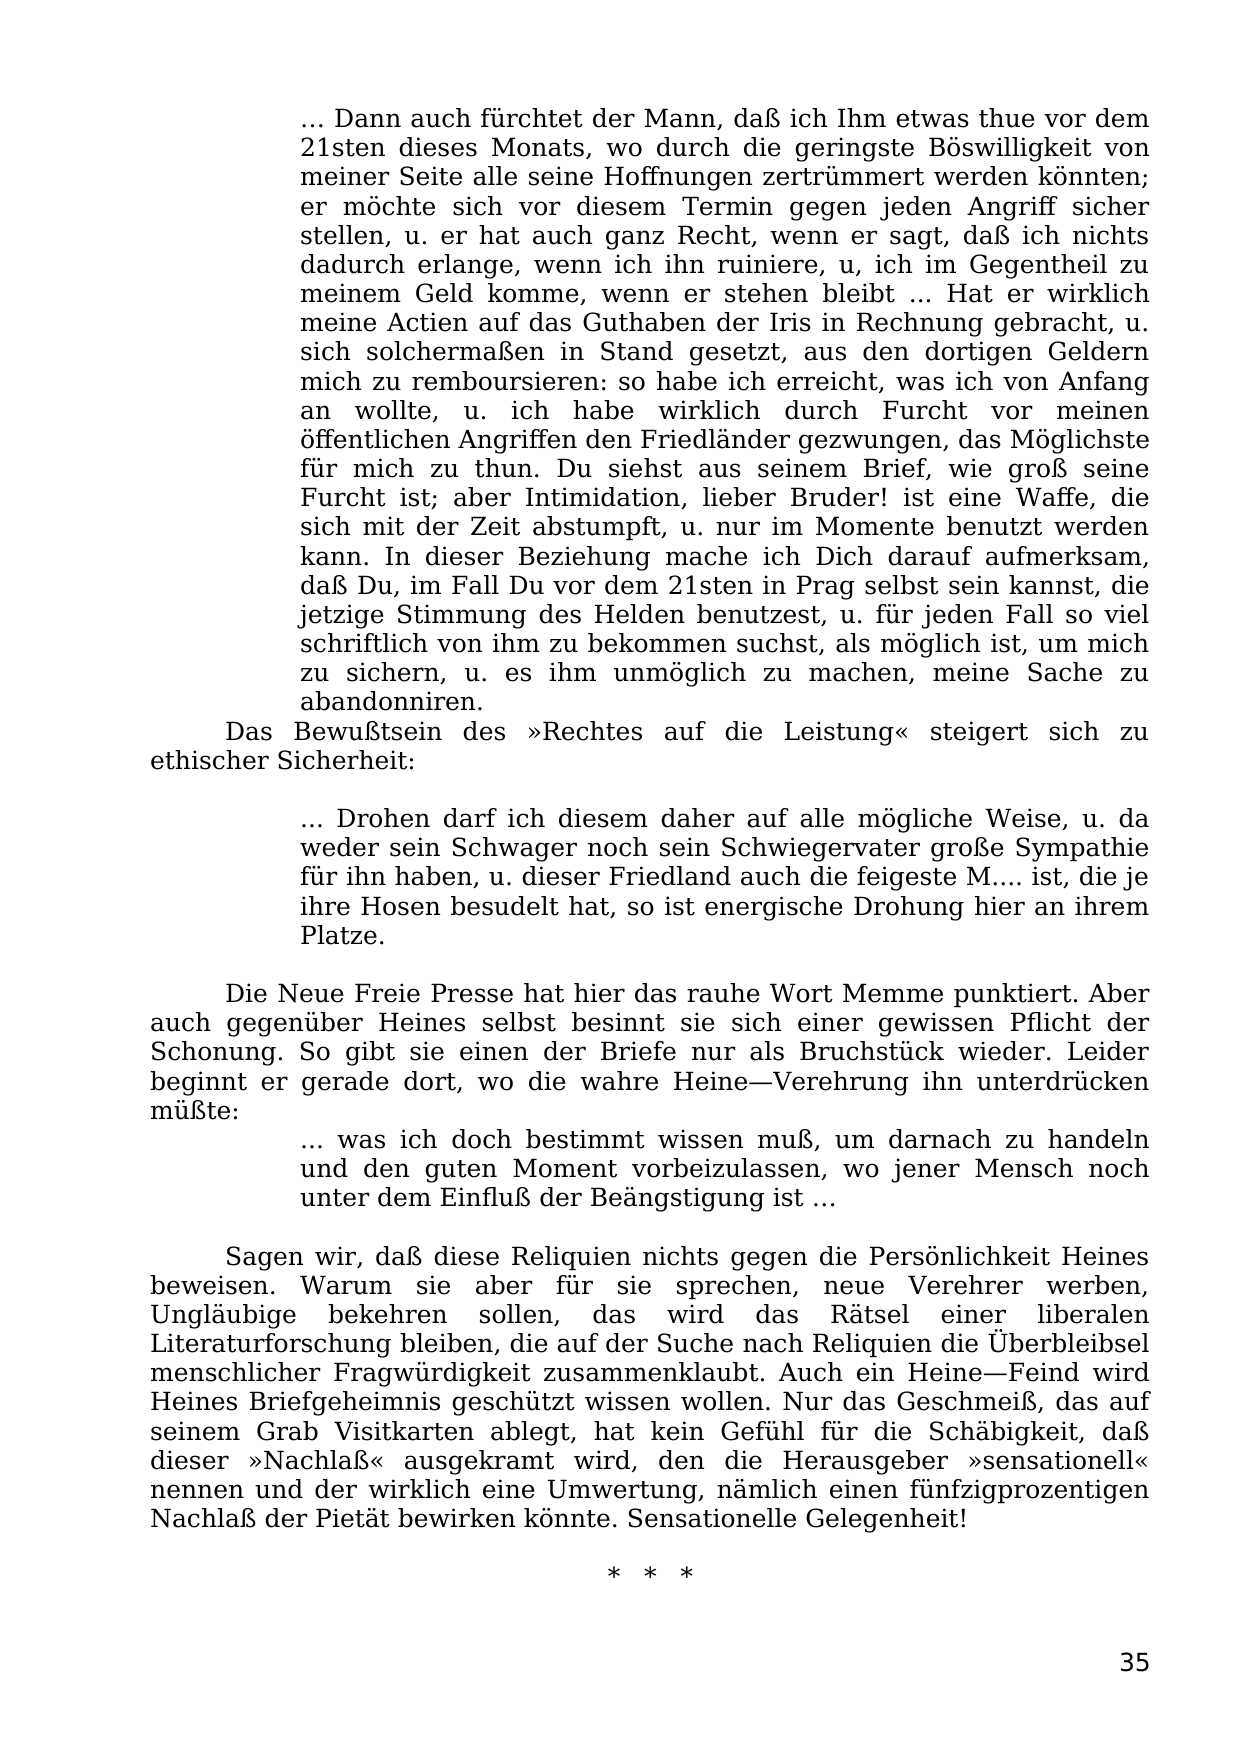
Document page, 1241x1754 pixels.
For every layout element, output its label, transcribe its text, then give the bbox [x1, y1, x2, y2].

text Sagen wir, daß diese Reliquien nichts gegen die Persönlichkeit Heines beweisen. Warum sie aber für sie sprechen, neue Verehrer werben, Ungläubige bekehren sollen, das wird das Rätsel einer liberalen Literaturforschung bleiben, die auf der Suche nach Reliquien die Überbleibsel menschlicher Fragwürdigkeit zusammenklaubt. Auch ein Heine—Feind wird Heines Brief­geheimnis geschützt wissen wollen. Nur das Geschmeiß, das auf seinem Grab Visitkarten ablegt, hat kein Gefühl für die Schäbigkeit, daß dieser »Nachlaß« ausgekramt wird, den die Herausgeber »sensationell« nennen und der wirklich eine Umwertung, nämlich einen fünfzigprozentigen Nachlaß der Pietät bewirken könnte. Sensationelle Gelegenheit! [150, 1242, 1151, 1533]
text ... Drohen darf ich diesem daher auf alle mögliche Weise, u. da weder sein Schwager noch sein Schwiegervater große Sympathie für ihn haben, u. dieser Friedland auch die feigeste M.... ist, die je ihre Hosen besudelt hat, so ist energische Drohung hier an ihrem Platze. [300, 804, 1151, 950]
text … Dann auch fürchtet der Mann, daß ich Ihm etwas thue vor dem 21sten dieses Monats, wo durch die geringste Böswilligkeit von meiner Seite alle seine Hoffnungen zertrümmert werden könnten; er möchte sich vor diesem Termin gegen jeden Angriff sicher stellen, u. er hat auch ganz Recht, wenn er sagt, daß ich nichts dadurch erlange, wenn ich ihn ruiniere, u, ich im Gegentheil zu meinem Geld komme, wenn er stehen bleibt ... Hat er wirklich meine Actien auf das Guthaben der Iris in Rechnung gebracht, u. sich solchermaßen in Stand gesetzt, aus den dortigen Geldern mich zu remboursieren: so habe ich erreicht, was ich von Anfang an wollte, u. ich habe wirklich durch Furcht vor meinen öffentlichen Angriffen den Friedländer gezwungen, das Möglichste für mich zu thun. Du siehst aus seinem Brief, wie groß seine Furcht ist; aber Intimidation, lieber Bruder! ist eine Waffe, die sich mit der Zeit abstumpft, u. nur im Momente benutzt werden kann. In dieser Beziehung mache ich Dich darauf aufmerksam, daß Du, im Fall Du vor dem 21sten in Prag selbst sein kannst, die jetzige Stimmung des Helden benutzest, u. für jeden Fall so viel schriftlich von ihm zu bekommen suchst, als möglich ist, um mich zu sichern, u. es ihm unmöglich zu machen, meine Sache zu abandonniren. [300, 104, 1151, 717]
text Die Neue Freie Presse hat hier das rauhe Wort Memme punktiert. Aber auch gegenüber Heines selbst besinnt sie sich einer gewissen Pflicht der Schonung. So gibt sie einen der Briefe nur als Bruchstück wieder. Leider beginnt er gerade dort, wo die wahre Heine—Verehrung ihn unterdrücken müßte: [150, 979, 1151, 1125]
text Das Bewußtsein des »Rechtes auf die Leistung« steigert sich zu ethischer Sicherheit: [150, 717, 1151, 775]
text ... was ich doch bestimmt wissen muß, um darnach zu handeln und den guten Moment vorbeizulassen, wo jener Mensch noch unter dem Einfluß der Beängstigung ist … [300, 1125, 1151, 1212]
text * * * [150, 1562, 1151, 1592]
